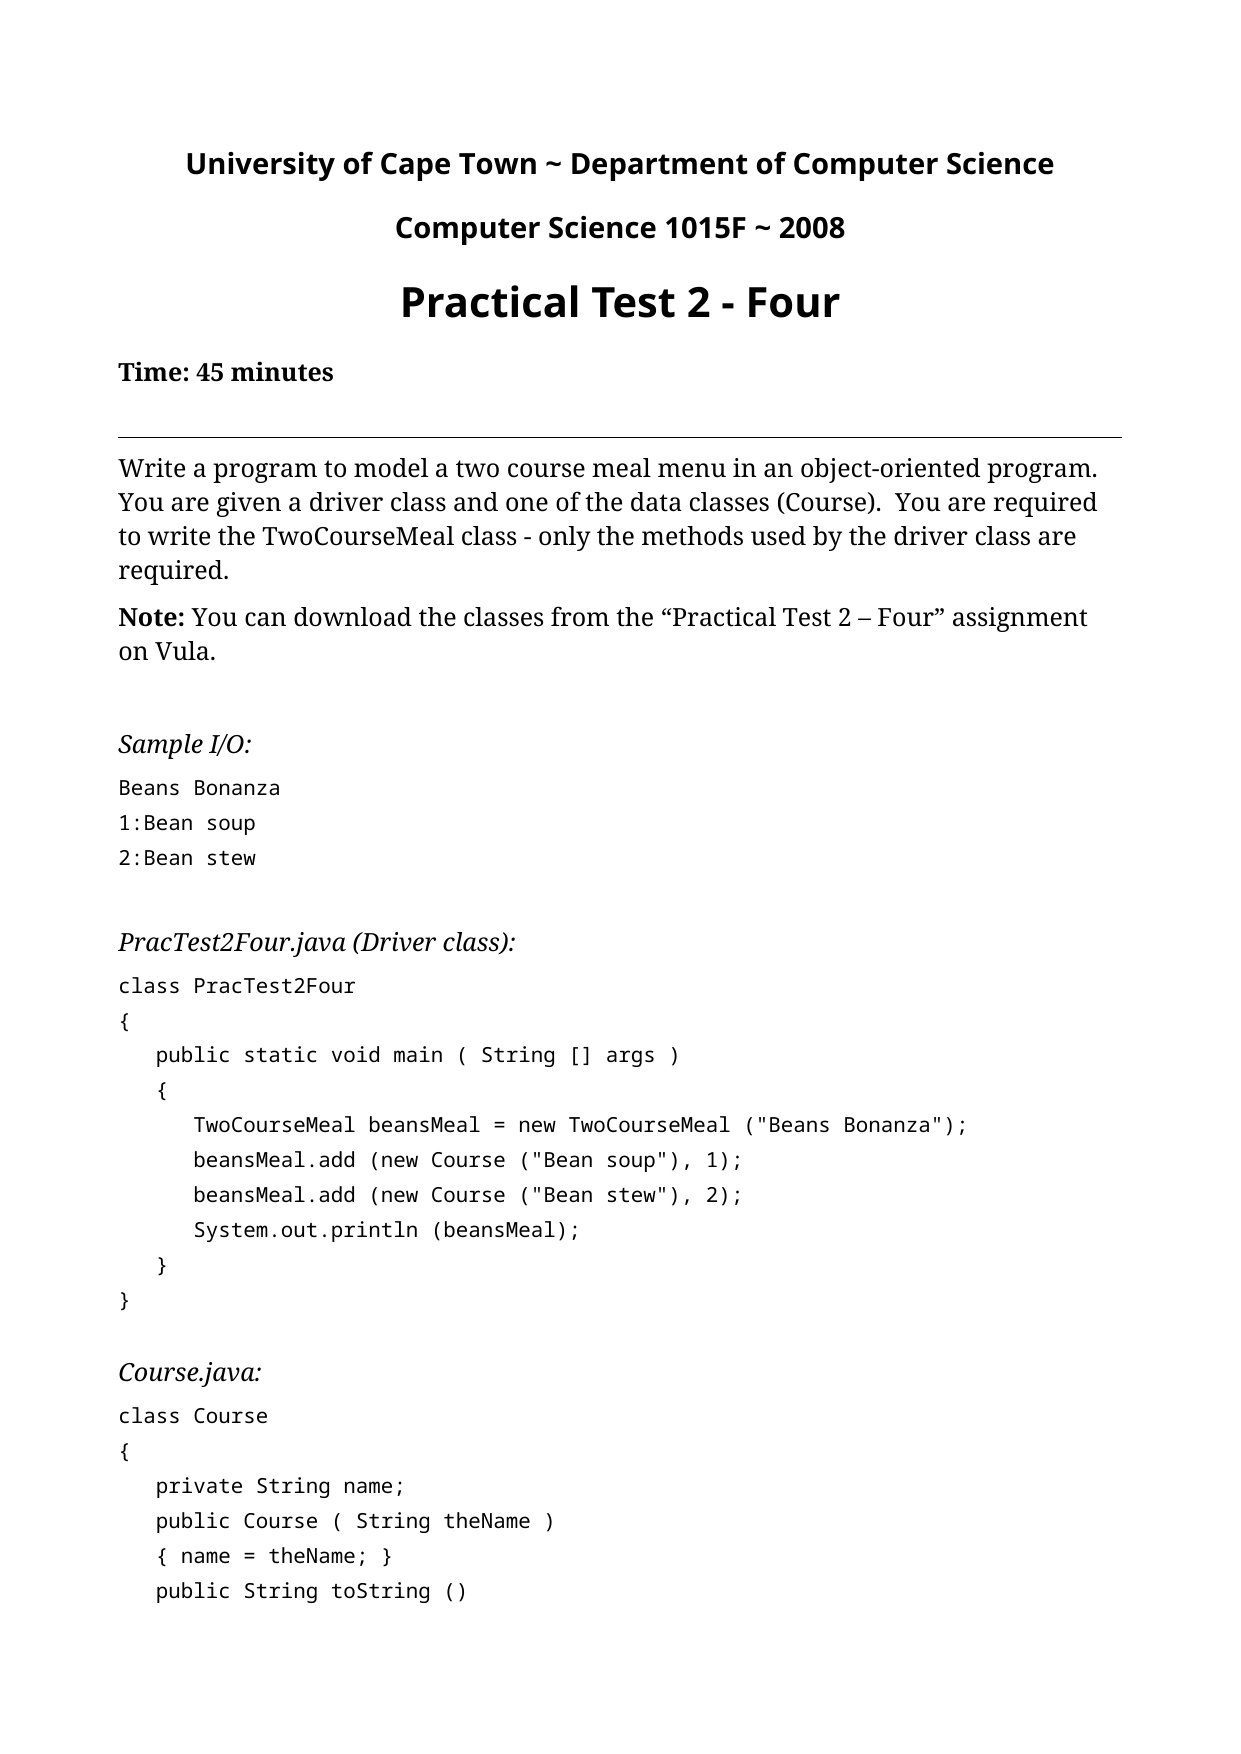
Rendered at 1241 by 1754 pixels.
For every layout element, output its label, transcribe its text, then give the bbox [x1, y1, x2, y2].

text Time: 45 minutes [118, 354, 1122, 388]
text Note: You can download the classes from the “Practical Test 2 – Four” assignment on Vula. [118, 599, 1122, 667]
text } [118, 1250, 1122, 1278]
text } [118, 1285, 1122, 1313]
text TwoCourseMeal beansMeal = new TwoCourseMeal ("Beans Bonanza"); [118, 1110, 1122, 1139]
text beansMeal.add (new Course ("Bean stew"), 2); [118, 1180, 1122, 1209]
text public Course ( String theName ) [118, 1506, 1122, 1534]
text { [118, 1436, 1122, 1464]
subtitle Practical Test 2 - Four [118, 272, 1122, 329]
text private String name; [118, 1471, 1122, 1499]
subtitle University of Cape Town ~ Department of Computer Science [118, 143, 1122, 183]
text { [118, 1006, 1122, 1034]
text beansMeal.add (new Course ("Bean soup"), 1); [118, 1145, 1122, 1174]
text 1:Bean soup [118, 808, 1122, 836]
text Beans Bonanza [118, 773, 1122, 801]
text public String toString () [118, 1576, 1122, 1604]
text Sample I/O: [118, 726, 1122, 761]
text public static void main ( String [] args ) [118, 1041, 1122, 1069]
text { name = theName; } [118, 1541, 1122, 1569]
subtitle Computer Science 1015F ~ 2008 [118, 208, 1122, 247]
text class Course [118, 1401, 1122, 1430]
text { [118, 1076, 1122, 1104]
text 2:Bean stew [118, 843, 1122, 871]
text System.out.println (beansMeal); [118, 1215, 1122, 1243]
text class PracTest2Four [118, 971, 1122, 999]
text Course.java: [118, 1355, 1122, 1389]
text PracTest2Four.java (Driver class): [118, 924, 1122, 958]
text Write a program to model a two course meal menu in an object-oriented program. You are given a driver class and one of the data classes (Course). You are required to write the TwoCourseMeal class - only the methods used by the driver class are required. [118, 451, 1122, 587]
